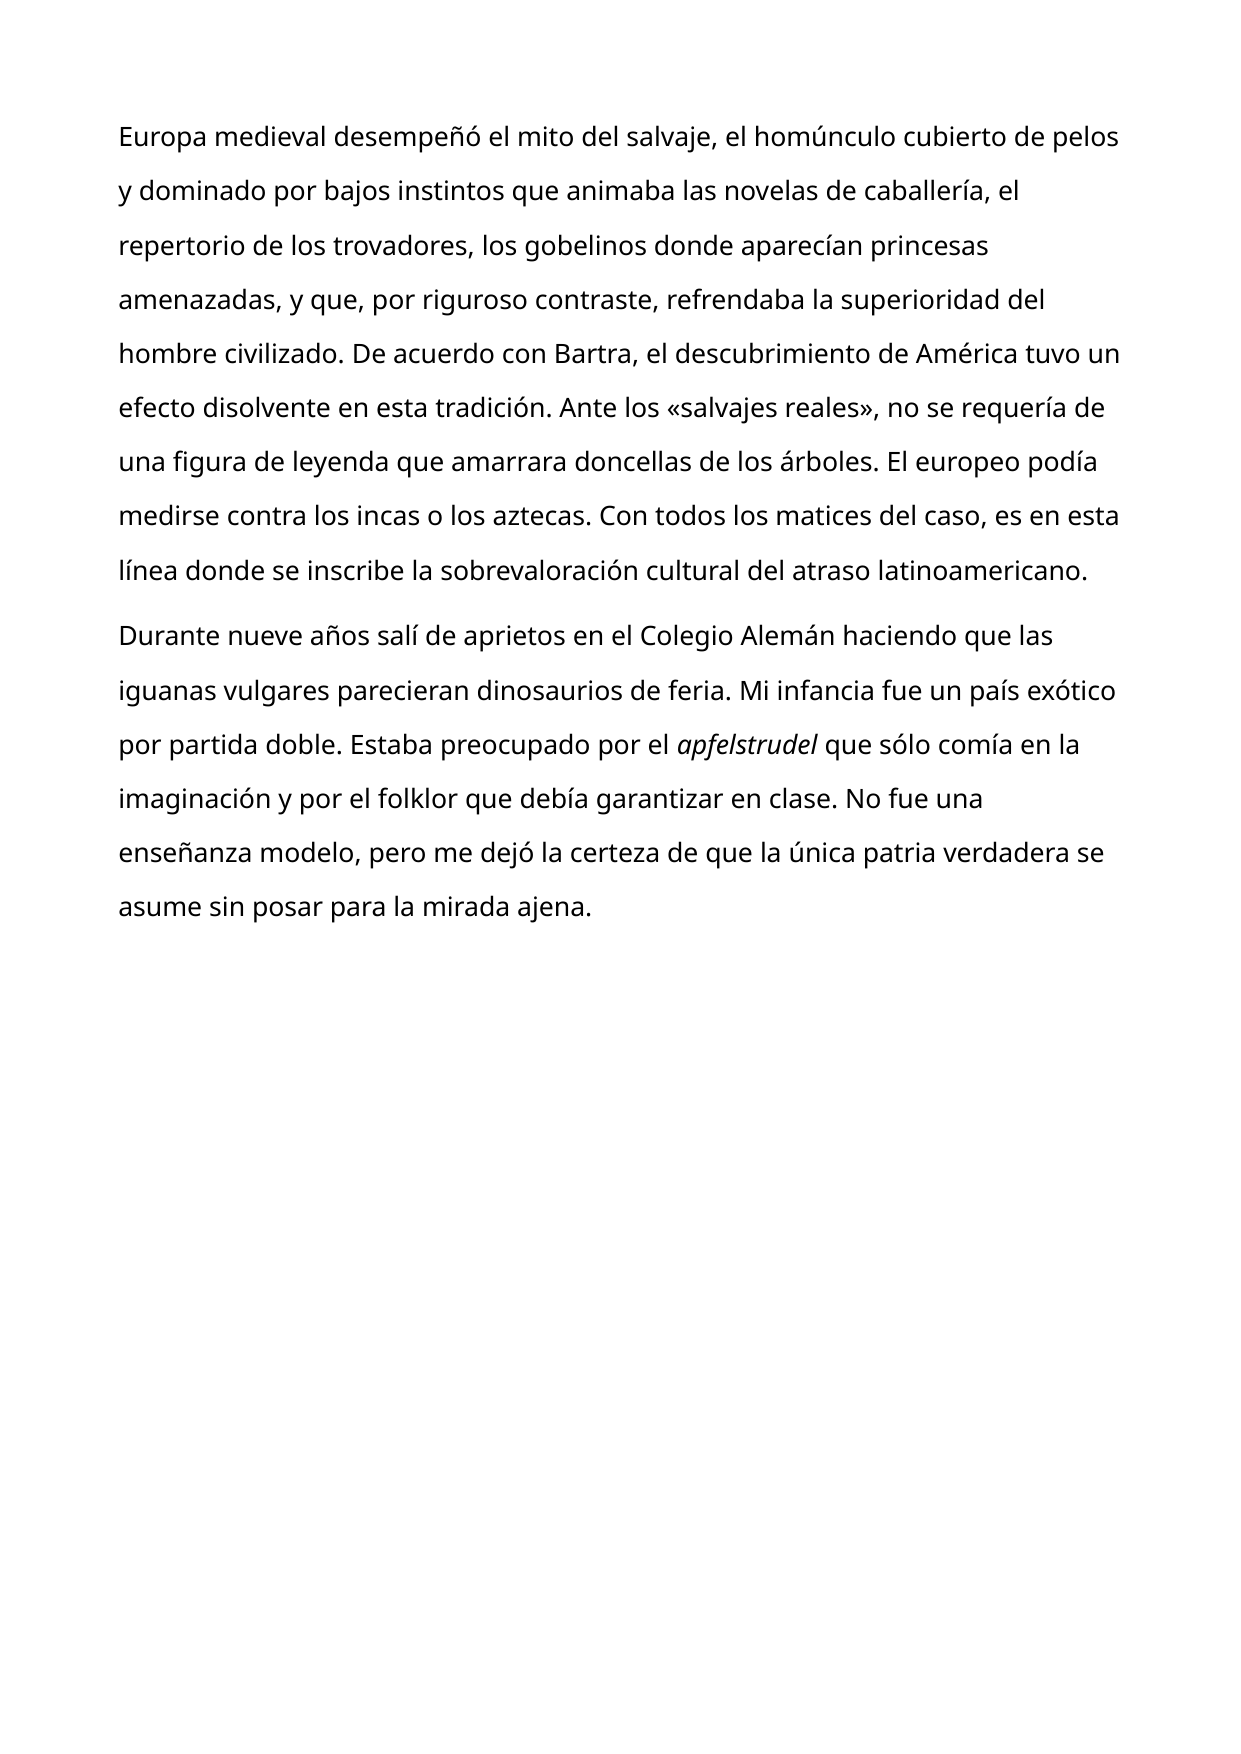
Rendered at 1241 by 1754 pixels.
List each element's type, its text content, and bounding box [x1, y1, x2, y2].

text Durante nueve años salí de aprietos en el Colegio Alemán haciendo que las iguanas vulgares parecieran dinosaurios de feria. Mi infancia fue un país exótico por partida doble. Estaba preocupado por el apfelstrudel que sólo comía en la imaginación y por el folklor que debía garantizar en clase. No fue una enseñanza modelo, pero me dejó la certeza de que la única patria verdadera se asume sin posar para la mirada ajena. [118, 617, 1122, 924]
text Europa medieval desempeñó el mito del salvaje, el homúnculo cubierto de pelos y dominado por bajos instintos que animaba las novelas de caballería, el repertorio de los trovadores, los gobelinos donde aparecían princesas amenazadas, y que, por riguroso contraste, refrendaba la superioridad del hombre civilizado. De acuerdo con Bartra, el descubrimiento de América tuvo un efecto disolvente en esta tradición. Ante los «salvajes reales», no se requería de una figura de leyenda que amarrara doncellas de los árboles. El europeo podía medirse contra los incas o los aztecas. Con todos los matices del caso, es en esta línea donde se inscribe la sobrevaloración cultural del atraso latinoamericano. [118, 118, 1122, 588]
